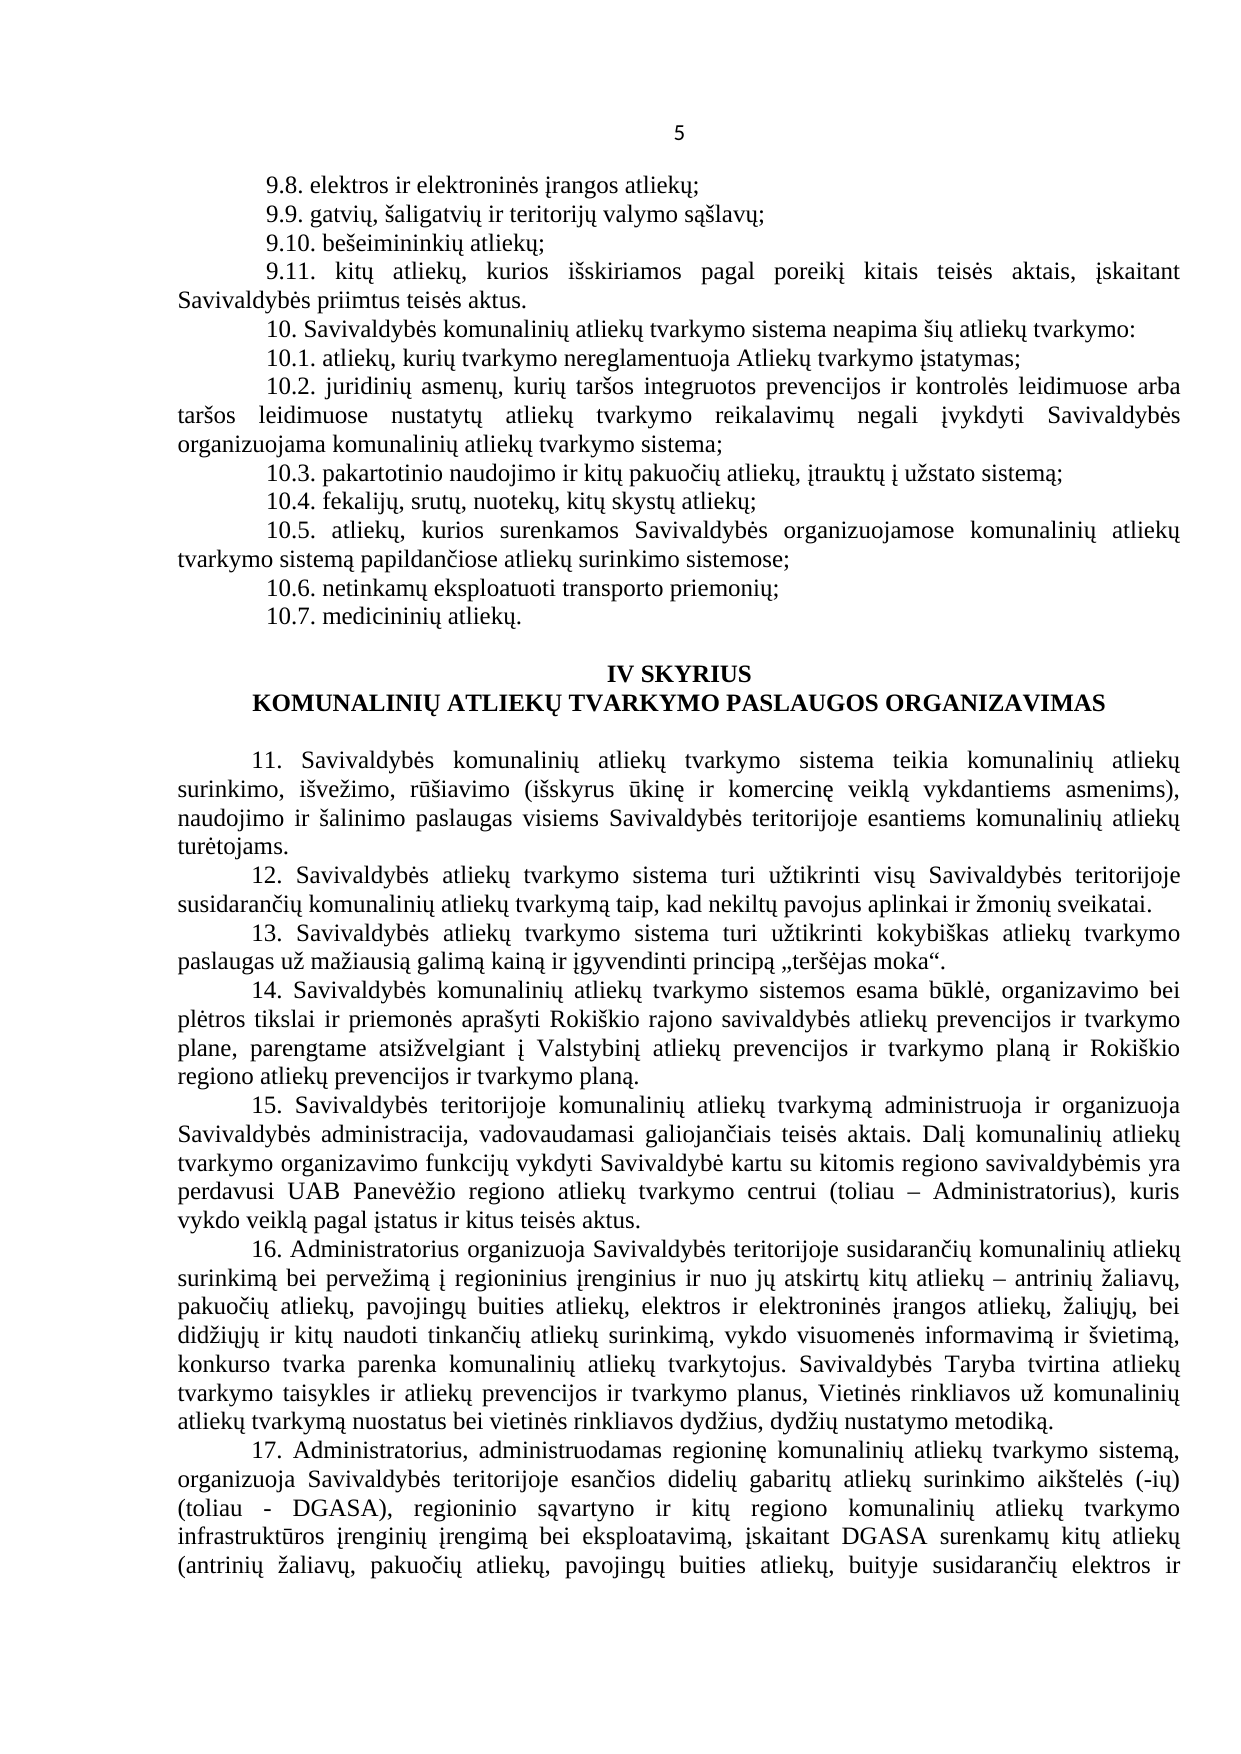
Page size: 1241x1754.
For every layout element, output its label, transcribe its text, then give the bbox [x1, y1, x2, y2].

text 17. Administratorius, administruodamas regioninę komunalinių atliekų tvarkymo sistemą, organizuoja Savivaldybės teritorijoje esančios didelių gabaritų atliekų surinkimo aikštelės (-ių) (toliau - DGASA), regioninio sąvartyno ir kitų regiono komunalinių atliekų tvarkymo infrastruktūros įrenginių įrengimą bei eksploatavimą, įskaitant DGASA surenkamų kitų atliekų (antrinių žaliavų, pakuočių atliekų, pavojingų buities atliekų, buityje susidarančių elektros ir [177, 1435, 1181, 1579]
text 10.4. fekalijų, srutų, nuotekų, kitų skystų atliekų; [177, 486, 1181, 515]
text 14. Savivaldybės komunalinių atliekų tvarkymo sistemos esama būklė, organizavimo bei plėtros tikslai ir priemonės aprašyti Rokiškio rajono savivaldybės atliekų prevencijos ir tvarkymo plane, parengtame atsižvelgiant į Valstybinį atliekų prevencijos ir tvarkymo planą ir Rokiškio regiono atliekų prevencijos ir tvarkymo planą. [177, 975, 1181, 1090]
text 9.10. bešeimininkių atliekų; [177, 228, 1181, 256]
text 9.8. elektros ir elektroninės įrangos atliekų; [177, 170, 1181, 199]
text 15. Savivaldybės teritorijoje komunalinių atliekų tvarkymą administruoja ir organizuoja Savivaldybės administracija, vadovaudamasi galiojančiais teisės aktais. Dalį komunalinių atliekų tvarkymo organizavimo funkcijų vykdyti Savivaldybė kartu su kitomis regiono savivaldybėmis yra perdavusi UAB Panevėžio regiono atliekų tvarkymo centrui (toliau – Administratorius), kuris vykdo veiklą pagal įstatus ir kitus teisės aktus. [177, 1090, 1181, 1234]
text 10.5. atliekų, kurios surenkamos Savivaldybės organizuojamose komunalinių atliekų tvarkymo sistemą papildančiose atliekų surinkimo sistemose; [177, 515, 1181, 573]
text 9.9. gatvių, šaligatvių ir teritorijų valymo sąšlavų; [177, 199, 1181, 228]
text 10.7. medicininių atliekų. [177, 601, 1181, 630]
text 11. Savivaldybės komunalinių atliekų tvarkymo sistema teikia komunalinių atliekų surinkimo, išvežimo, rūšiavimo (išskyrus ūkinę ir komercinę veiklą vykdantiems asmenims), naudojimo ir šalinimo paslaugas visiems Savivaldybės teritorijoje esantiems komunalinių atliekų turėtojams. [177, 745, 1181, 860]
text 10. Savivaldybės komunalinių atliekų tvarkymo sistema neapima šių atliekų tvarkymo: [177, 314, 1181, 343]
text 12. Savivaldybės atliekų tvarkymo sistema turi užtikrinti visų Savivaldybės teritorijoje susidarančių komunalinių atliekų tvarkymą taip, kad nekiltų pavojus aplinkai ir žmonių sveikatai. [177, 860, 1181, 918]
subtitle KOMUNALINIŲ ATLIEKŲ TVARKYMO PASLAUGOS ORGANIZAVIMAS [177, 688, 1181, 716]
text 16. Administratorius organizuoja Savivaldybės teritorijoje susidarančių komunalinių atliekų surinkimą bei pervežimą į regioninius įrenginius ir nuo jų atskirtų kitų atliekų – antrinių žaliavų, pakuočių atliekų, pavojingų buities atliekų, elektros ir elektroninės įrangos atliekų, žaliųjų, bei didžiųjų ir kitų naudoti tinkančių atliekų surinkimą, vykdo visuomenės informavimą ir švietimą, konkurso tvarka parenka komunalinių atliekų tvarkytojus. Savivaldybės Taryba tvirtina atliekų tvarkymo taisykles ir atliekų prevencijos ir tvarkymo planus, Vietinės rinkliavos už komunalinių atliekų tvarkymą nuostatus bei vietinės rinkliavos dydžius, dydžių nustatymo metodiką. [177, 1234, 1181, 1435]
text 10.6. netinkamų eksploatuoti transporto priemonių; [177, 573, 1181, 601]
text IV SKYRIUS [177, 659, 1181, 688]
text 10.1. atliekų, kurių tvarkymo nereglamentuoja Atliekų tvarkymo įstatymas; [177, 343, 1181, 371]
text 10.2. juridinių asmenų, kurių taršos integruotos prevencijos ir kontrolės leidimuose arba taršos leidimuose nustatytų atliekų tvarkymo reikalavimų negali įvykdyti Savivaldybės organizuojama komunalinių atliekų tvarkymo sistema; [177, 371, 1181, 458]
text 9.11. kitų atliekų, kurios išskiriamos pagal poreikį kitais teisės aktais, įskaitant Savivaldybės priimtus teisės aktus. [177, 256, 1181, 314]
text 13. Savivaldybės atliekų tvarkymo sistema turi užtikrinti kokybiškas atliekų tvarkymo paslaugas už mažiausią galimą kainą ir įgyvendinti principą „teršėjas moka“. [177, 918, 1181, 975]
text 10.3. pakartotinio naudojimo ir kitų pakuočių atliekų, įtrauktų į užstato sistemą; [177, 458, 1181, 486]
